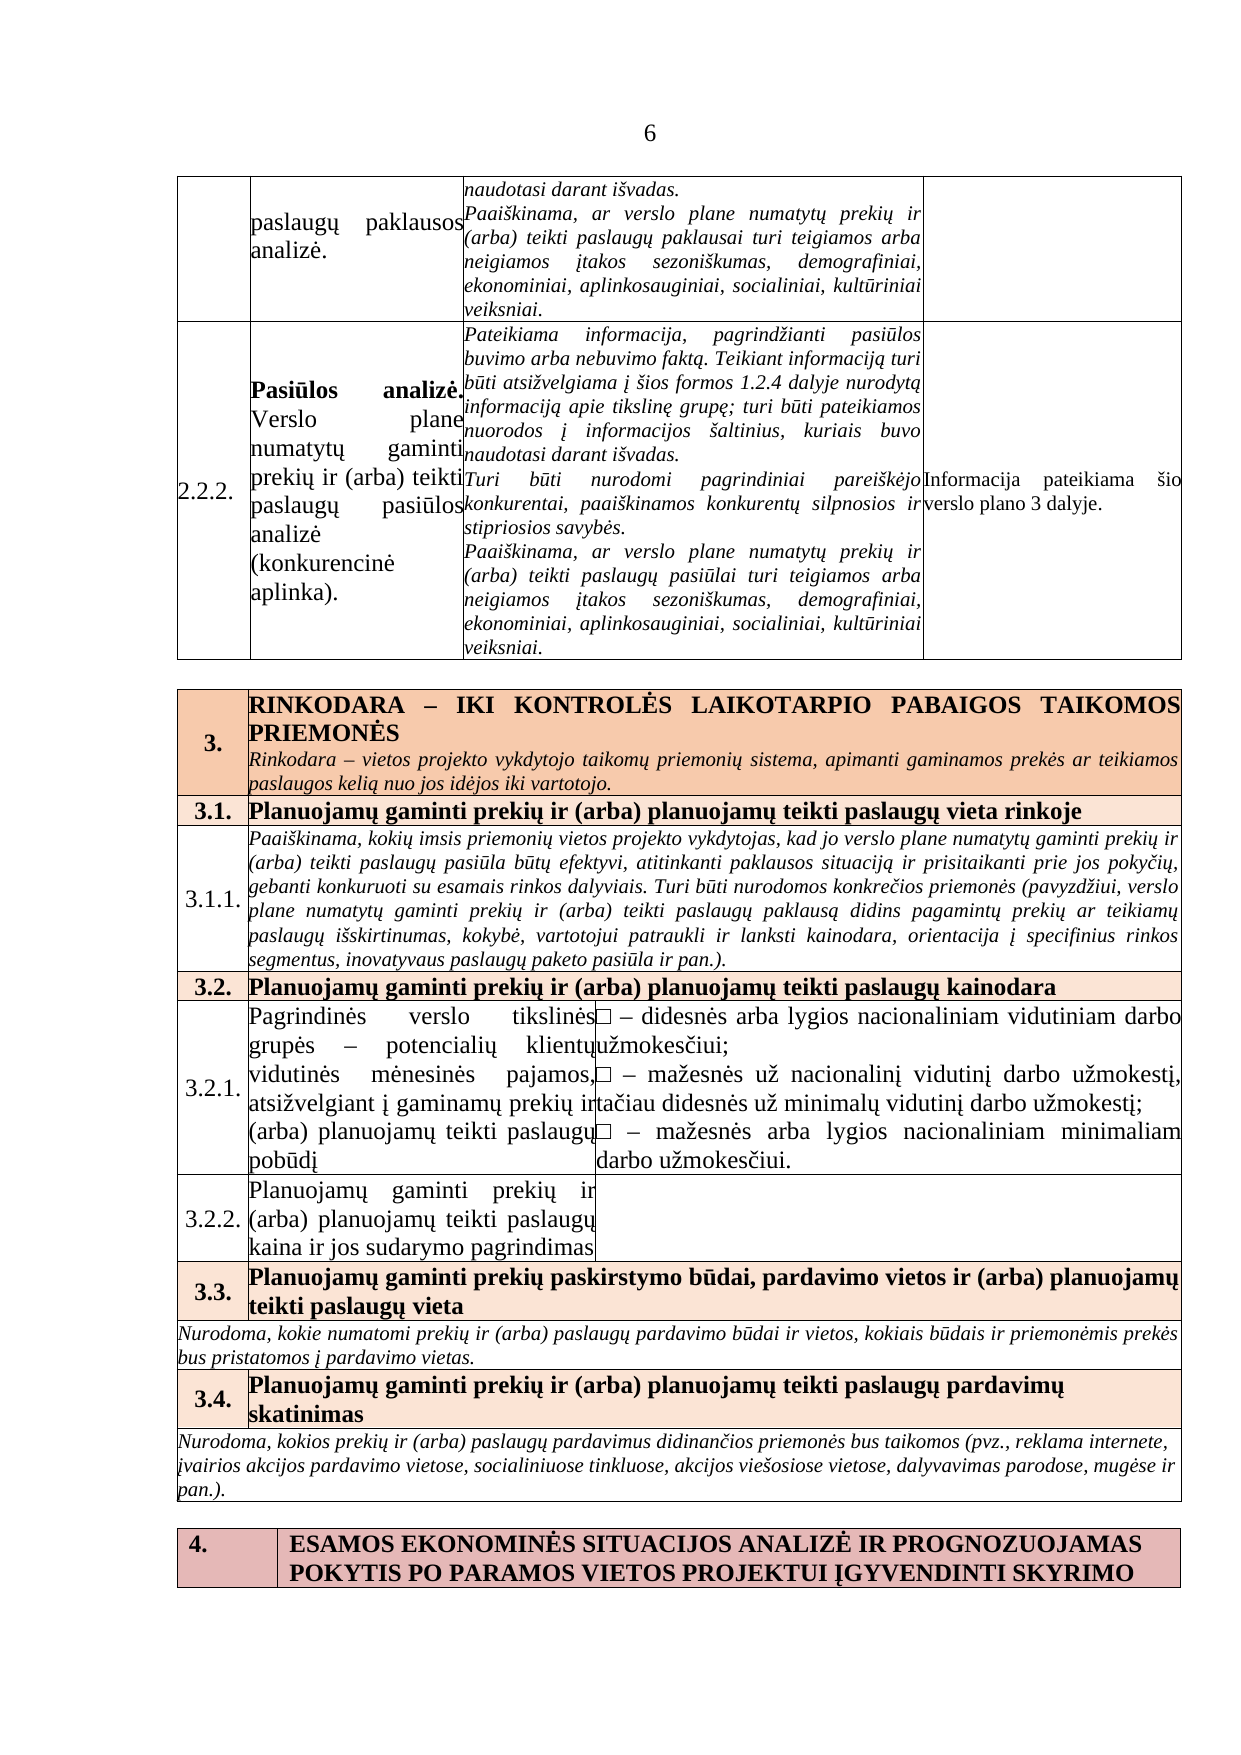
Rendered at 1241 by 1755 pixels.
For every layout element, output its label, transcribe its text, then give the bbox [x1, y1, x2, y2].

table_cell Planuojamų gaminti prekių paskirstymo būdai, pardavimo vietos ir (arba) planuojamų teikti paslaugų vieta [249, 1262, 1181, 1320]
table_cell 3.2.2. [178, 1175, 248, 1261]
table_cell 3.1.1. [178, 826, 248, 971]
table_cell [596, 1175, 1181, 1261]
table_cell Planuojamų gaminti prekių ir (arba) planuojamų teikti paslaugų kaina ir jos sudarymo pagrindimas [249, 1175, 595, 1261]
table_cell Planuojamų gaminti prekių ir (arba) planuojamų teikti paslaugų vieta rinkoje [249, 796, 1181, 825]
table_header RINKODARA – IKI KONTROLĖS LAIKOTARPIO PABAIGOS TAIKOMOS PRIEMONĖS Rinkodara – vietos projekto vykdytojo taikomų priemonių sistema, apimanti gaminamos prekės ar teikiamos paslaugos kelią nuo jos idėjos iki vartotojo. [249, 690, 1181, 795]
table_cell Planuojamų gaminti prekių ir (arba) planuojamų teikti paslaugų kainodara [249, 972, 1181, 1000]
table_cell [924, 177, 1181, 321]
table_cell paslaugų paklausos analizė. [251, 177, 463, 321]
table_cell 3.4. [178, 1370, 248, 1427]
table_cell □ – didesnės arba lygios nacionaliniam vidutiniam darbo užmokesčiui; □ – mažesnės už nacionalinį vidutinį darbo užmokestį, tačiau didesnės už minimalų vidutinį darbo užmokestį; □ – mažesnės arba lygios nacionaliniam minimaliam darbo užmokesčiui. [596, 1001, 1181, 1174]
table_cell 2.2.2. [178, 322, 250, 659]
table_cell Informacija pateikiama šio verslo plano 3 dalyje. [924, 322, 1181, 659]
table_cell 3.3. [178, 1262, 248, 1320]
table_cell Paaiškinama, kokių imsis priemonių vietos projekto vykdytojas, kad jo verslo plane numatytų gaminti prekių ir (arba) teikti paslaugų pasiūla būtų efektyvi, atitinkanti paklausos situaciją ir prisitaikanti prie jos pokyčių, gebanti konkuruoti su esamais rinkos dalyviais. Turi būti nurodomos konkrečios priemonės (pavyzdžiui, verslo plane numatytų gaminti prekių ir (arba) teikti paslaugų paklausą didins pagamintų prekių ar teikiamų paslaugų išskirtinumas, kokybė, vartotojui patraukli ir lanksti kainodara, orientacija į specifinius rinkos segmentus, inovatyvaus paslaugų paketo pasiūla ir pan.). [249, 826, 1181, 971]
table_header ESAMOS EKONOMINĖS SITUACIJOS ANALIZĖ IR PROGNOZUOJAMAS POKYTIS PO PARAMOS VIETOS PROJEKTUI ĮGYVENDINTI SKYRIMO [278, 1529, 1180, 1587]
table_cell 3.2. [178, 972, 248, 1000]
table_cell Planuojamų gaminti prekių ir (arba) planuojamų teikti paslaugų pardavimų skatinimas [249, 1370, 1181, 1427]
table_cell Nurodoma, kokie numatomi prekių ir (arba) paslaugų pardavimo būdai ir vietos, kokiais būdais ir priemonėmis prekės bus pristatomos į pardavimo vietas. [178, 1321, 1181, 1369]
table_cell [178, 177, 250, 321]
table_cell Pagrindinės verslo tikslinės grupės – potencialių klientų vidutinės mėnesinės pajamos, atsižvelgiant į gaminamų prekių ir (arba) planuojamų teikti paslaugų pobūdį [249, 1001, 595, 1174]
table_header 4. [178, 1529, 277, 1587]
table_cell Nurodoma, kokios prekių ir (arba) paslaugų pardavimus didinančios priemonės bus taikomos (pvz., reklama internete, įvairios akcijos pardavimo vietose, socialiniuose tinkluose, akcijos viešosiose vietose, dalyvavimas parodose, mugėse ir pan.). [178, 1429, 1181, 1501]
table_cell naudotasi darant išvadas. Paaiškinama, ar verslo plane numatytų prekių ir (arba) teikti paslaugų paklausai turi teigiamos arba neigiamos įtakos sezoniškumas, demografiniai, ekonominiai, aplinkosauginiai, socialiniai, kultūriniai veiksniai. [464, 177, 923, 321]
table_cell Pasiūlos analizė. Verslo plane numatytų gaminti prekių ir (arba) teikti paslaugų pasiūlos analizė (konkurencinė aplinka). [251, 322, 463, 659]
table_header 3. [178, 690, 248, 795]
table_cell 3.1. [178, 796, 248, 825]
table_cell Pateikiama informacija, pagrindžianti pasiūlos buvimo arba nebuvimo faktą. Teikiant informaciją turi būti atsižvelgiama į šios formos 1.2.4 dalyje nurodytą informaciją apie tikslinę grupę; turi būti pateikiamos nuorodos į informacijos šaltinius, kuriais buvo naudotasi darant išvadas. Turi būti nurodomi pagrindiniai pareiškėjo konkurentai, paaiškinamos konkurentų silpnosios ir stipriosios savybės. Paaiškinama, ar verslo plane numatytų prekių ir (arba) teikti paslaugų pasiūlai turi teigiamos arba neigiamos įtakos sezoniškumas, demografiniai, ekonominiai, aplinkosauginiai, socialiniai, kultūriniai veiksniai. [464, 322, 923, 659]
table_cell 3.2.1. [178, 1001, 248, 1174]
